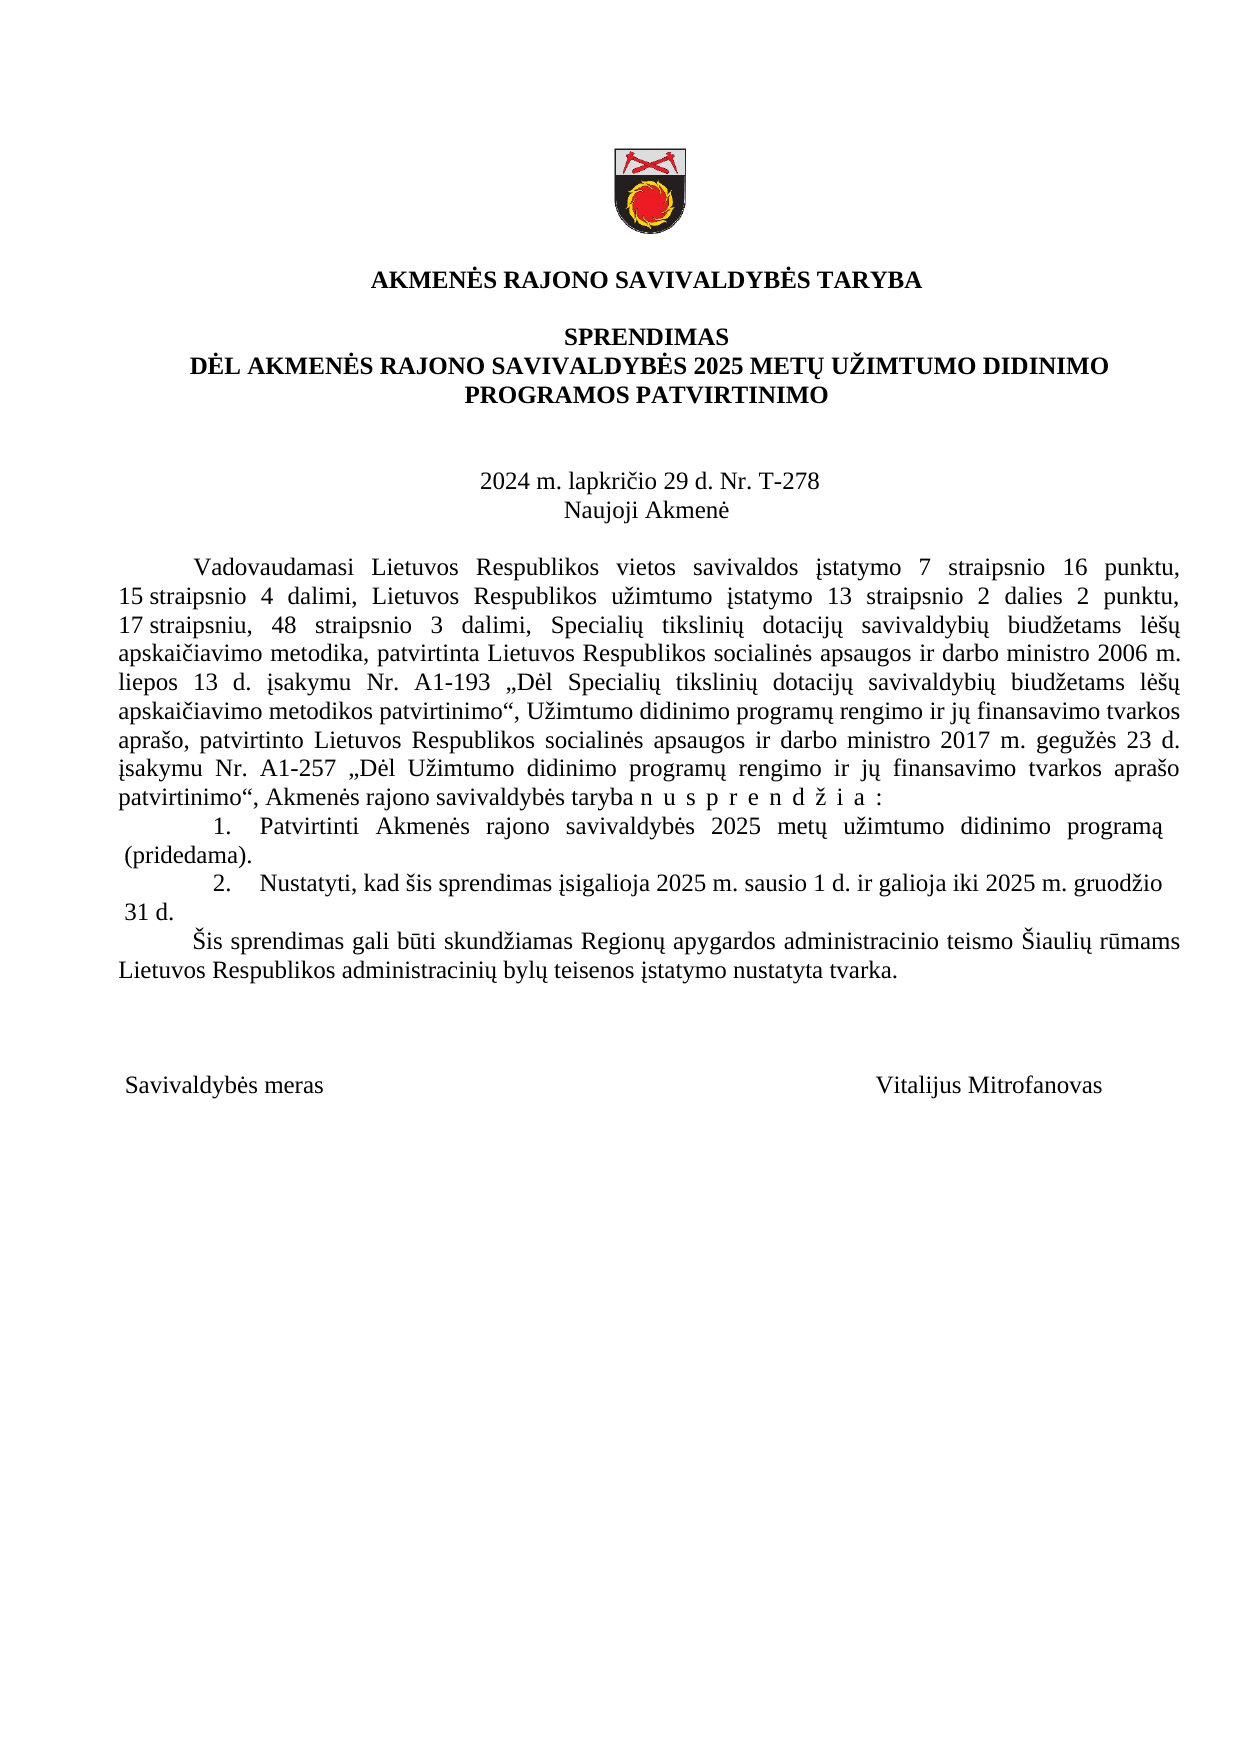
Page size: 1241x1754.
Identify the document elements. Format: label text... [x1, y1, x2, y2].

text Vadovaudamasi Lietuvos Respublikos vietos savivaldos įstatymo 7 straipsnio 16 punktu, 15 straipsnio 4 dalimi, Lietuvos Respublikos užimtumo įstatymo 13 straipsnio 2 dalies 2 punktu, 17 straipsniu, 48 straipsnio 3 dalimi, Specialių tikslinių dotacijų savivaldybių biudžetams lėšų apskaičiavimo metodika, patvirtinta Lietuvos Respublikos socialinės apsaugos ir darbo ministro 2006 m. liepos 13 d. įsakymu Nr. A1-193 „Dėl Specialių tikslinių dotacijų savivaldybių biudžetams lėšų apskaičiavimo metodikos patvirtinimo“, Užimtumo didinimo programų rengimo ir jų finansavimo tvarkos aprašo, patvirtinto Lietuvos Respublikos socialinės apsaugos ir darbo ministro 2017 m. gegužės 23 d. įsakymu Nr. A1-257 „Dėl Užimtumo didinimo programų rengimo ir jų finansavimo tvarkos aprašo patvirtinimo“, Akmenės rajono savivaldybės taryba nusprendžia: [118, 552, 1181, 811]
text Naujoji Akmenė [118, 495, 1181, 523]
text 2. Nustatyti, kad šis sprendimas įsigalioja 2025 m. sausio 1 d. ir galioja iki 2025 m. gruodžio 31 d. [124, 868, 1163, 926]
text Savivaldybės meras Vitalijus Mitrofanovas [118, 1070, 1181, 1098]
text Šis sprendimas gali būti skundžiamas Regionų apygardos administracinio teismo Šiaulių rūmams Lietuvos Respublikos administracinių bylų teisenos įstatymo nustatyta tvarka. [118, 926, 1181, 983]
text 1. Patvirtinti Akmenės rajono savivaldybės 2025 metų užimtumo didinimo programą (pridedama). [124, 811, 1163, 868]
text 2024 m. lapkričio 29 d. Nr. T-278 [118, 466, 1181, 495]
text SPRENDIMAS [118, 322, 1181, 351]
text DĖL AKMENĖS RAJONO SAVIVALDYBĖS 2025 METŲ UŽIMTUMO DIDINIMO PROGRAMOS PATVIRTINIMO [118, 351, 1181, 408]
text AKMENĖS RAJONO SAVIVALDYBĖS TARYBA [118, 265, 1181, 293]
